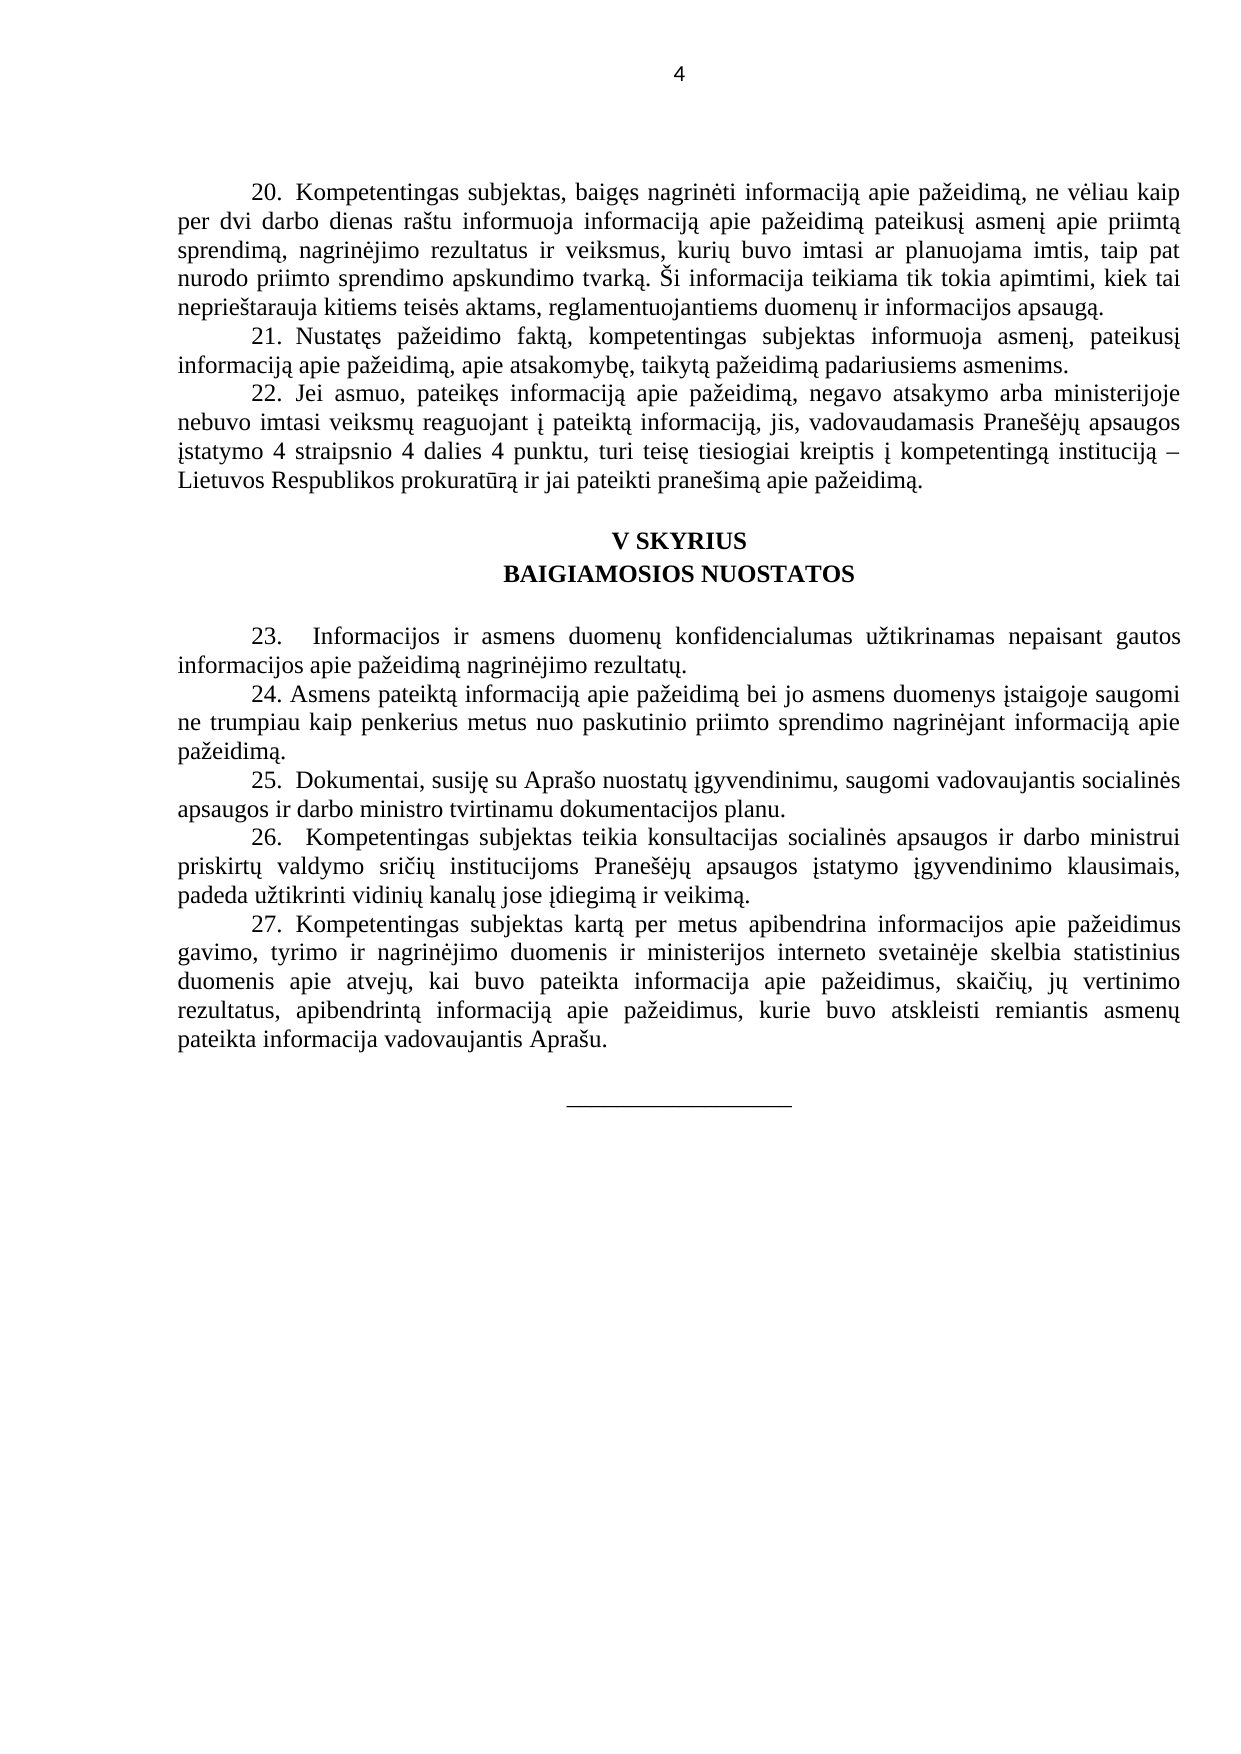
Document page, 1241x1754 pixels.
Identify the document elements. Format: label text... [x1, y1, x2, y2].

text 23. Informacijos ir asmens duomenų konfidencialumas užtikrinamas nepaisant gautos informacijos apie pažeidimą nagrinėjimo rezultatų. [177, 621, 1181, 679]
text BAIGIAMOSIOS NUOSTATOS [177, 559, 1181, 588]
text 25. Dokumentai, susiję su Aprašo nuostatų įgyvendinimu, saugomi vadovaujantis socialinės apsaugos ir darbo ministro tvirtinamu dokumentacijos planu. [177, 765, 1181, 822]
text 20. Kompetentingas subjektas, baigęs nagrinėti informaciją apie pažeidimą, ne vėliau kaip per dvi darbo dienas raštu informuoja informaciją apie pažeidimą pateikusį asmenį apie priimtą sprendimą, nagrinėjimo rezultatus ir veiksmus, kurių buvo imtasi ar planuojama imtis, taip pat nurodo priimto sprendimo apskundimo tvarką. Ši informacija teikiama tik tokia apimtimi, kiek tai neprieštarauja kitiems teisės aktams, reglamentuojantiems duomenų ir informacijos apsaugą. [177, 177, 1181, 321]
text 21. Nustatęs pažeidimo faktą, kompetentingas subjektas informuoja asmenį, pateikusį informaciją apie pažeidimą, apie atsakomybę, taikytą pažeidimą padariusiems asmenims. [177, 321, 1181, 378]
text 27. Kompetentingas subjektas kartą per metus apibendrina informacijos apie pažeidimus gavimo, tyrimo ir nagrinėjimo duomenis ir ministerijos interneto svetainėje skelbia statistinius duomenis apie atvejų, kai buvo pateikta informacija apie pažeidimus, skaičių, jų vertinimo rezultatus, apibendrintą informaciją apie pažeidimus, kurie buvo atskleisti remiantis asmenų pateikta informacija vadovaujantis Aprašu. [177, 909, 1181, 1052]
text __________________ [177, 1081, 1181, 1110]
text 26. Kompetentingas subjektas teikia konsultacijas socialinės apsaugos ir darbo ministrui priskirtų valdymo sričių institucijoms Pranešėjų apsaugos įstatymo įgyvendinimo klausimais, padeda užtikrinti vidinių kanalų jose įdiegimą ir veikimą. [177, 822, 1181, 909]
text 22. Jei asmuo, pateikęs informaciją apie pažeidimą, negavo atsakymo arba ministerijoje nebuvo imtasi veiksmų reaguojant į pateiktą informaciją, jis, vadovaudamasis Pranešėjų apsaugos įstatymo 4 straipsnio 4 dalies 4 punktu, turi teisę tiesiogiai kreiptis į kompetentingą instituciją – Lietuvos Respublikos prokuratūrą ir jai pateikti pranešimą apie pažeidimą. [177, 378, 1181, 493]
text 24. Asmens pateiktą informaciją apie pažeidimą bei jo asmens duomenys įstaigoje saugomi ne trumpiau kaip penkerius metus nuo paskutinio priimto sprendimo nagrinėjant informaciją apie pažeidimą. [177, 679, 1181, 765]
text V Skyrius [177, 526, 1181, 555]
